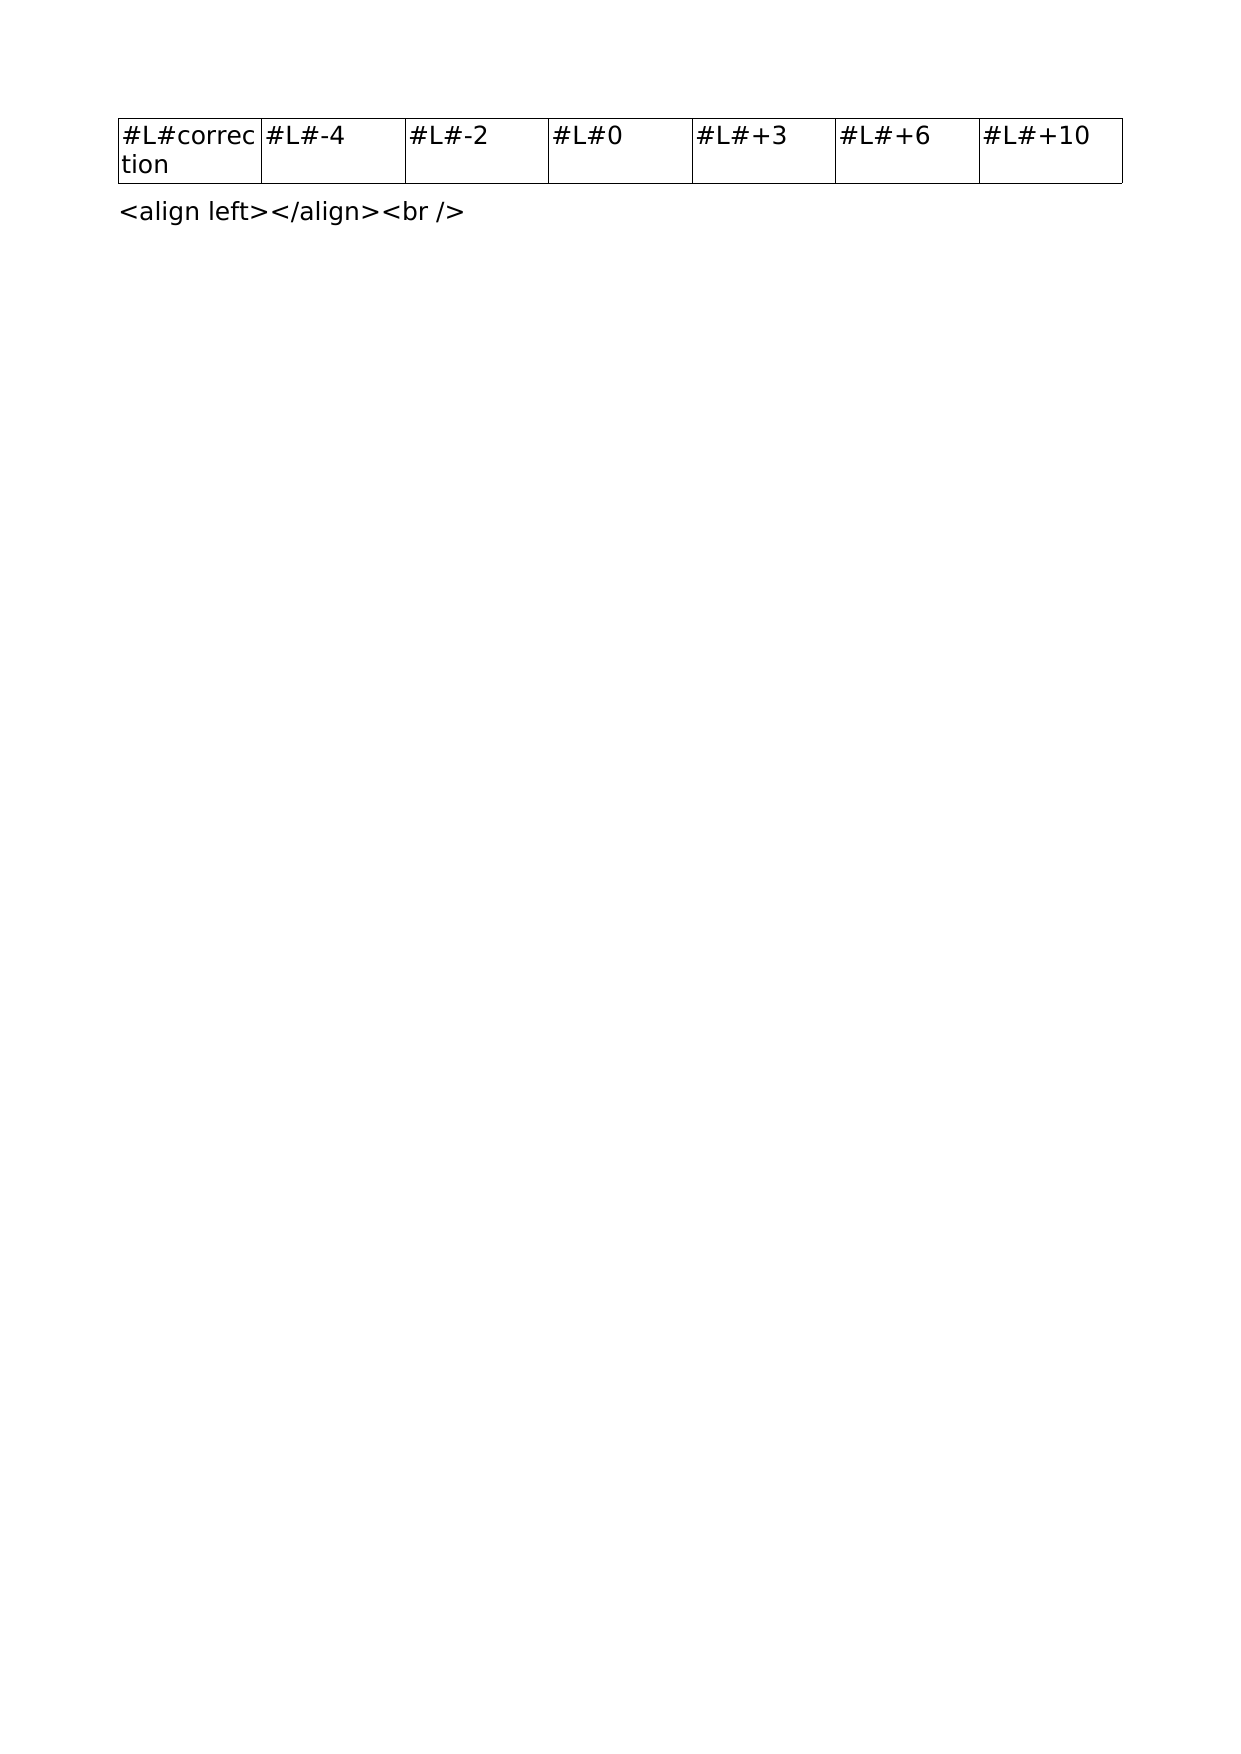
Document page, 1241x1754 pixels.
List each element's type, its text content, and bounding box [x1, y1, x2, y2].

table_cell #L#+3 [693, 119, 835, 182]
table_cell #L#correction [119, 119, 261, 182]
text <align left></align><br /> [118, 197, 1122, 226]
table_cell #L#+6 [836, 119, 979, 182]
table_cell #L#0 [549, 119, 692, 182]
table_cell #L#-4 [262, 119, 405, 182]
table_cell #L#+10 [980, 119, 1122, 182]
table_cell #L#-2 [406, 119, 548, 182]
